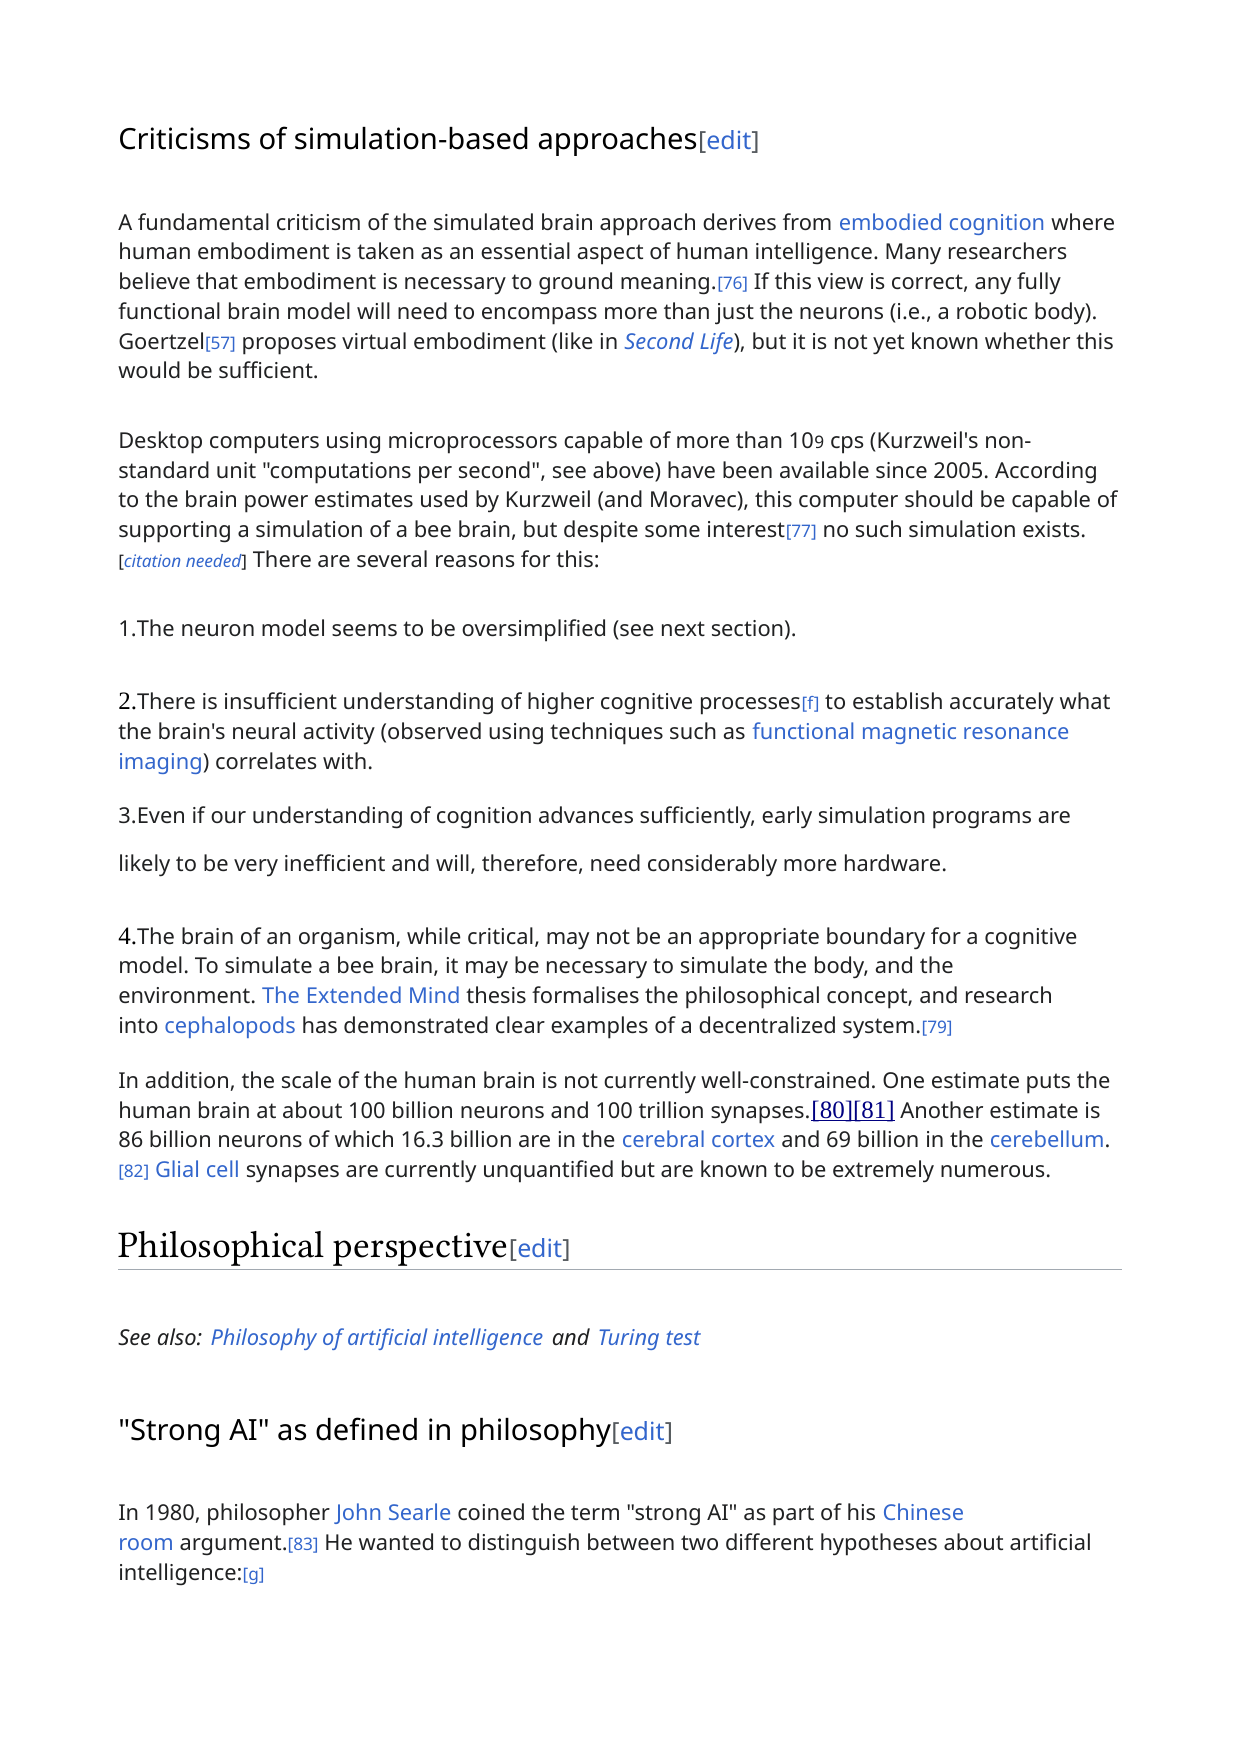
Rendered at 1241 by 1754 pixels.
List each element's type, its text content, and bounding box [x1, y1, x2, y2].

text A fundamental criticism of the simulated brain approach derives from embodied cognition where human embodiment is taken as an essential aspect of human intelligence. Many researchers believe that embodiment is necessary to ground meaning.[76] If this view is correct, any fully functional brain model will need to encompass more than just the neurons (i.e., a robotic body). Goertzel[57] proposes virtual embodiment (like in Second Life), but it is not yet known whether this would be sufficient. [118, 207, 1122, 385]
text See also: Philosophy of artificial intelligence and Turing test [118, 1322, 1122, 1351]
list The brain of an organism, while critical, may not be an appropriate boundary for a cognitive model. To simulate a bee brain, it may be necessary to simulate the body, and the environment. The Extended Mind thesis formalises the philosophical concept, and research into cephalopods has demonstrated clear examples of a decentralized system.[79] [118, 921, 1122, 1040]
subtitle "Strong AI" as defined in philosophy[edit] [118, 1409, 1122, 1448]
list There is insufficient understanding of higher cognitive processes[f] to establish accurately what the brain's neural activity (observed using techniques such as functional magnetic resonance imaging) correlates with. [118, 686, 1122, 775]
list Even if our understanding of cognition advances sufficiently, early simulation programs are likely to be very inefficient and will, therefore, need considerably more hardware. [118, 800, 1122, 878]
text Desktop computers using microprocessors capable of more than 109 cps (Kurzweil's non-standard unit "computations per second", see above) have been available since 2005. According to the brain power estimates used by Kurzweil (and Moravec), this computer should be capable of supporting a simulation of a bee brain, but despite some interest[77] no such simulation exists.[citation needed] There are several reasons for this: [118, 425, 1122, 574]
text In 1980, philosopher John Searle coined the term "strong AI" as part of his Chinese room argument.[83] He wanted to distinguish between two different hypotheses about artificial intelligence:[g] [118, 1497, 1122, 1587]
subtitle Philosophical perspective[edit] [118, 1223, 1122, 1269]
subtitle Criticisms of simulation-based approaches[edit] [118, 118, 1122, 158]
text In addition, the scale of the human brain is not currently well-constrained. One estimate puts the human brain at about 100 billion neurons and 100 trillion synapses.[80][81] Another estimate is 86 billion neurons of which 16.3 billion are in the cerebral cortex and 69 billion in the cerebellum.[82] Glial cell synapses are currently unquantified but are known to be extremely numerous. [118, 1065, 1122, 1184]
list The neuron model seems to be oversimplified (see next section). [118, 613, 1122, 643]
